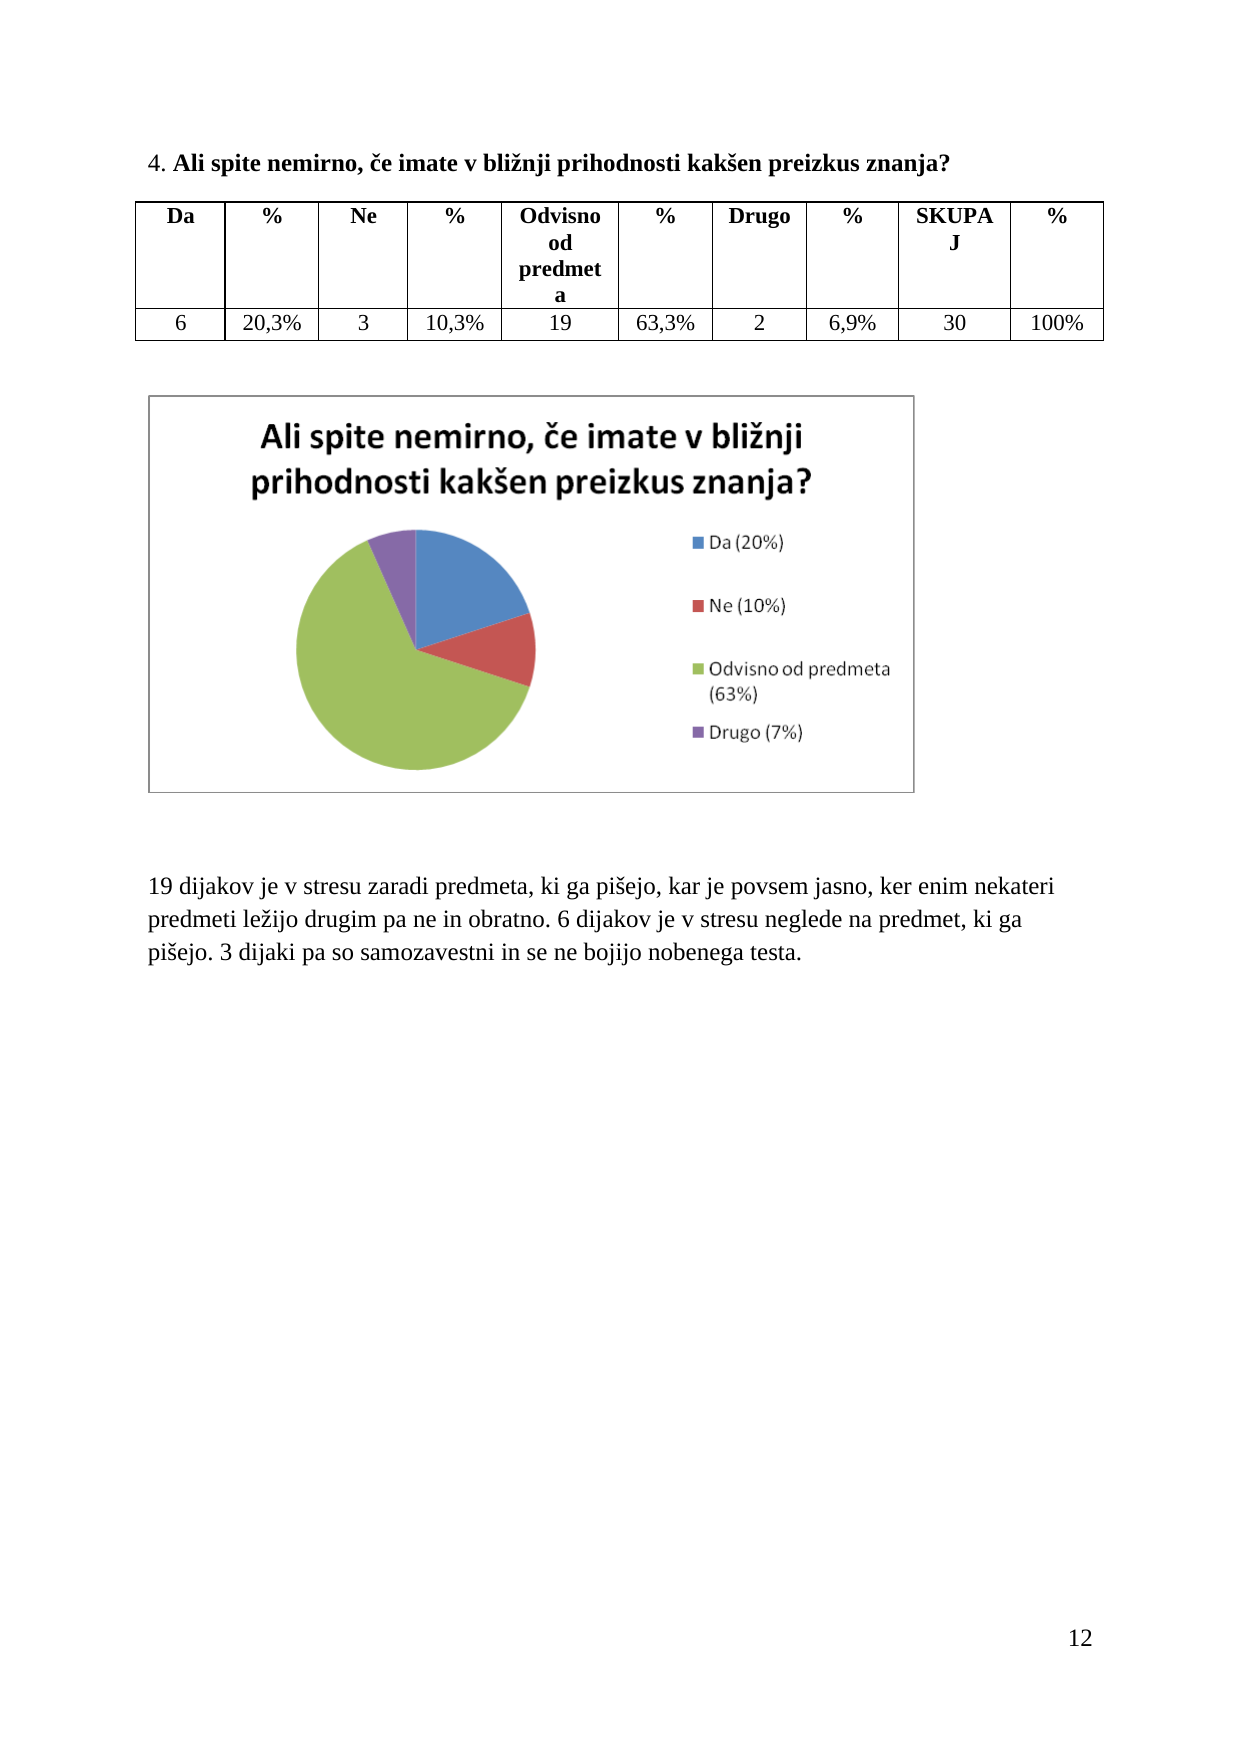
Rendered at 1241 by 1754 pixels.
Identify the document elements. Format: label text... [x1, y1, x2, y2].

table_cell 19 [502, 309, 618, 340]
table_header % [619, 203, 712, 308]
table_header SKUPAJ [899, 203, 1010, 308]
table_header Da [136, 203, 224, 308]
table_header % [807, 203, 898, 308]
table_header % [408, 203, 501, 308]
table_cell 6 [136, 309, 224, 340]
text 19 dijakov je v stresu zaradi predmeta, ki ga pišejo, kar je povsem jasno, ker enim nekateri predmeti ležijo drugim pa ne in obratno. 6 dijakov je v stresu neglede na predmet, ki ga pišejo. 3 dijaki pa so samozavestni in se ne bojijo nobenega testa. [148, 871, 1093, 966]
table_cell 63,3% [619, 309, 712, 340]
table_cell 10,3% [408, 309, 501, 340]
table_cell 6,9% [807, 309, 898, 340]
table_cell 100% [1011, 309, 1103, 340]
text 4. Ali spite nemirno, če imate v bližnji prihodnosti kakšen preizkus znanja? [148, 148, 1093, 176]
table_header Ne [319, 203, 407, 308]
table_cell 2 [713, 309, 806, 340]
table_header % [226, 203, 318, 308]
table_header Odvisno od predmeta [502, 203, 618, 308]
table_header Drugo [713, 203, 806, 308]
table_cell 20,3% [226, 309, 318, 340]
table_header % [1011, 203, 1103, 308]
table_cell 3 [319, 309, 407, 340]
table_cell 30 [899, 309, 1010, 340]
